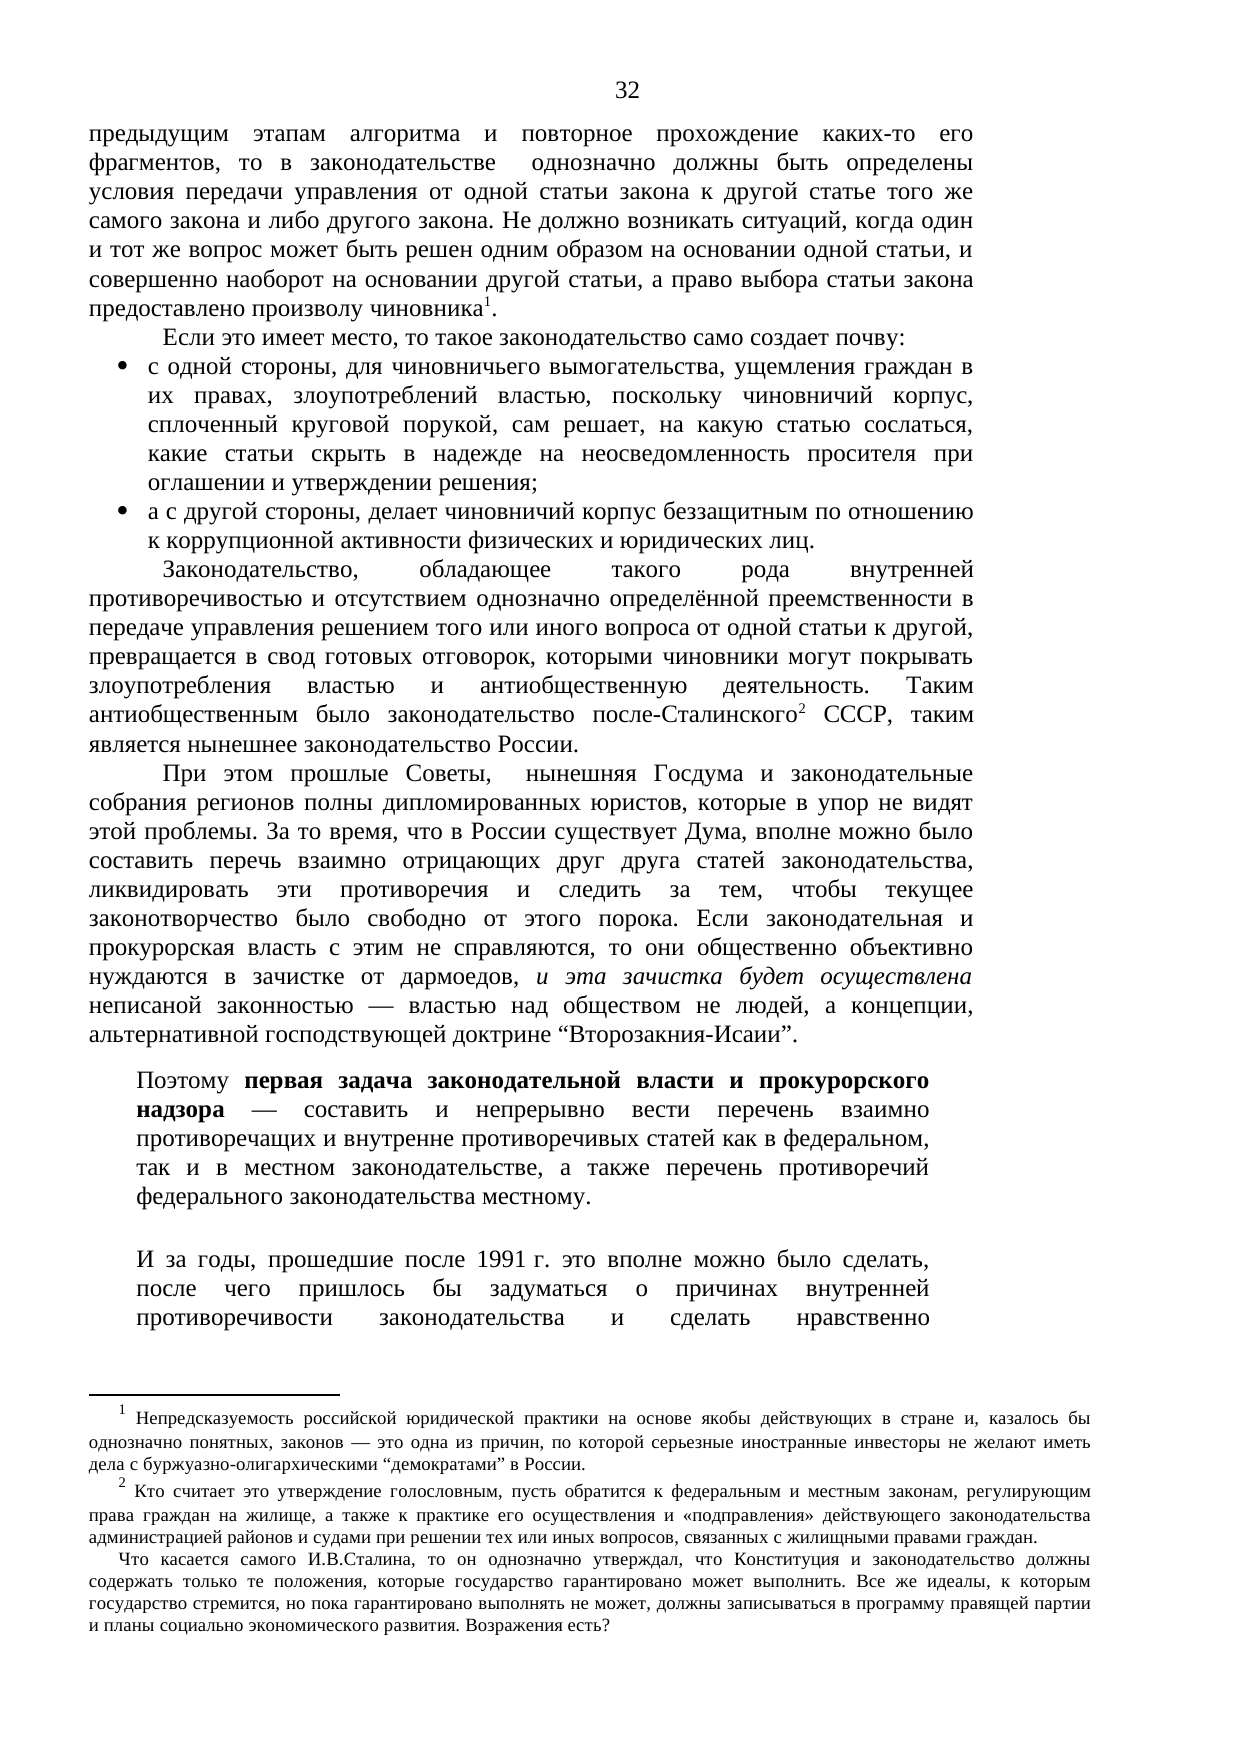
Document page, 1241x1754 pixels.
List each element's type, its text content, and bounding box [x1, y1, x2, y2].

list а с другой стороны, делает чиновничий корпус беззащитным по отношению к коррупционной активности физических и юридических лиц. [118, 496, 974, 554]
text Поэтому первая задача законодательной власти и прокурорского надзора — составить и непрерывно вести перечень взаимно противоречащих и внутренне противоречивых статей как в федеральном, так и в местном законодательстве, а также перечень противоречий федерального законодательства местному. [136, 1065, 930, 1210]
text Если это имеет место, то такое законодательство само создает почву: [89, 322, 974, 351]
text Кто считает это утверждение голословным, пусть обратится к федеральным и местным законам, регулирующим права граждан на жилище, а также к практике его осуществления и «подправления» действующего законодательства администрацией районов и судами при решении тех или иных вопросов, связанных с жилищными правами граждан. [89, 1474, 1092, 1547]
text Непредсказуемость российской юридической практики на основе якобы действующих в стране и, казалось бы однозначно понятных, законов — это одна из причин, по которой серьезные иностранные инвесторы не желают иметь дела с буржуазно-олигархическими “демократами” в России. [89, 1401, 1092, 1474]
text Законодательство, обладающее такого рода внутренней противоречивостью и отсутствием однозначно определённой преемственности в передаче управления решением того или иного вопроса от одной статьи к другой, превращается в свод готовых отговорок, которыми чиновники могут покрывать злоупотребления властью и антиобщественную деятельность. Таким антиобщественным было законодательство после-Сталинского СССР, таким является нынешнее законодательство России. [89, 554, 974, 757]
text И за годы, прошедшие после 1991 г. это вполне можно было сделать, после чего пришлось бы задуматься о причинах внутренней противоречивости законодательства и сделать нравственно [136, 1243, 930, 1331]
text При этом прошлые Советы, нынешняя Госдума и законодательные собрания регионов полны дипломированных юристов, которые в упор не видят этой проблемы. За то время, что в России существует Дума, вполне можно было составить перечь взаимно отрицающих друг друга статей законодательства, ликвидировать эти противоречия и следить за тем, чтобы текущее законотворчество было свободно от этого порока. Если законодательная и прокурорская власть с этим не справляются, то они общественно объективно нуждаются в зачистке от дармоедов, и эта зачистка будет осуществлена неписаной законностью — властью над обществом не людей, а концепции, альтернативной господствующей доктрине “Второзакния-Исаии”. [89, 757, 974, 1048]
text Что касается самого И.В.Сталина, то он однозначно утверждал, что Конституция и законодательство должны содержать только те положения, которые государство гарантировано может выполнить. Все же идеалы, к которым государство стремится, но пока гарантировано выполнять не может, должны записываться в программу правящей партии и планы социально экономического развития. Возражения есть? [89, 1547, 1092, 1636]
list с одной стороны, для чиновничьего вымогательства, ущемления граждан в их правах, злоупотреблений властью, поскольку чиновничий корпус, сплоченный круговой порукой, сам решает, на какую статью сослаться, какие статьи скрыть в надежде на неосведомленность просителя при оглашении и утверждении решения; [118, 351, 974, 496]
text предыдущим этапам алгоритма и повторное прохождение каких-то его фрагментов, то в законодательстве однозначно должны быть определены условия передачи управления от одной статьи закона к другой статье того же самого закона и либо другого закона. Не должно возникать ситуаций, когда один и тот же вопрос может быть решен одним образом на основании одной статьи, и совершенно наоборот на основании другой статьи, а право выбора статьи закона предоставлено произволу чиновника. [89, 118, 974, 322]
